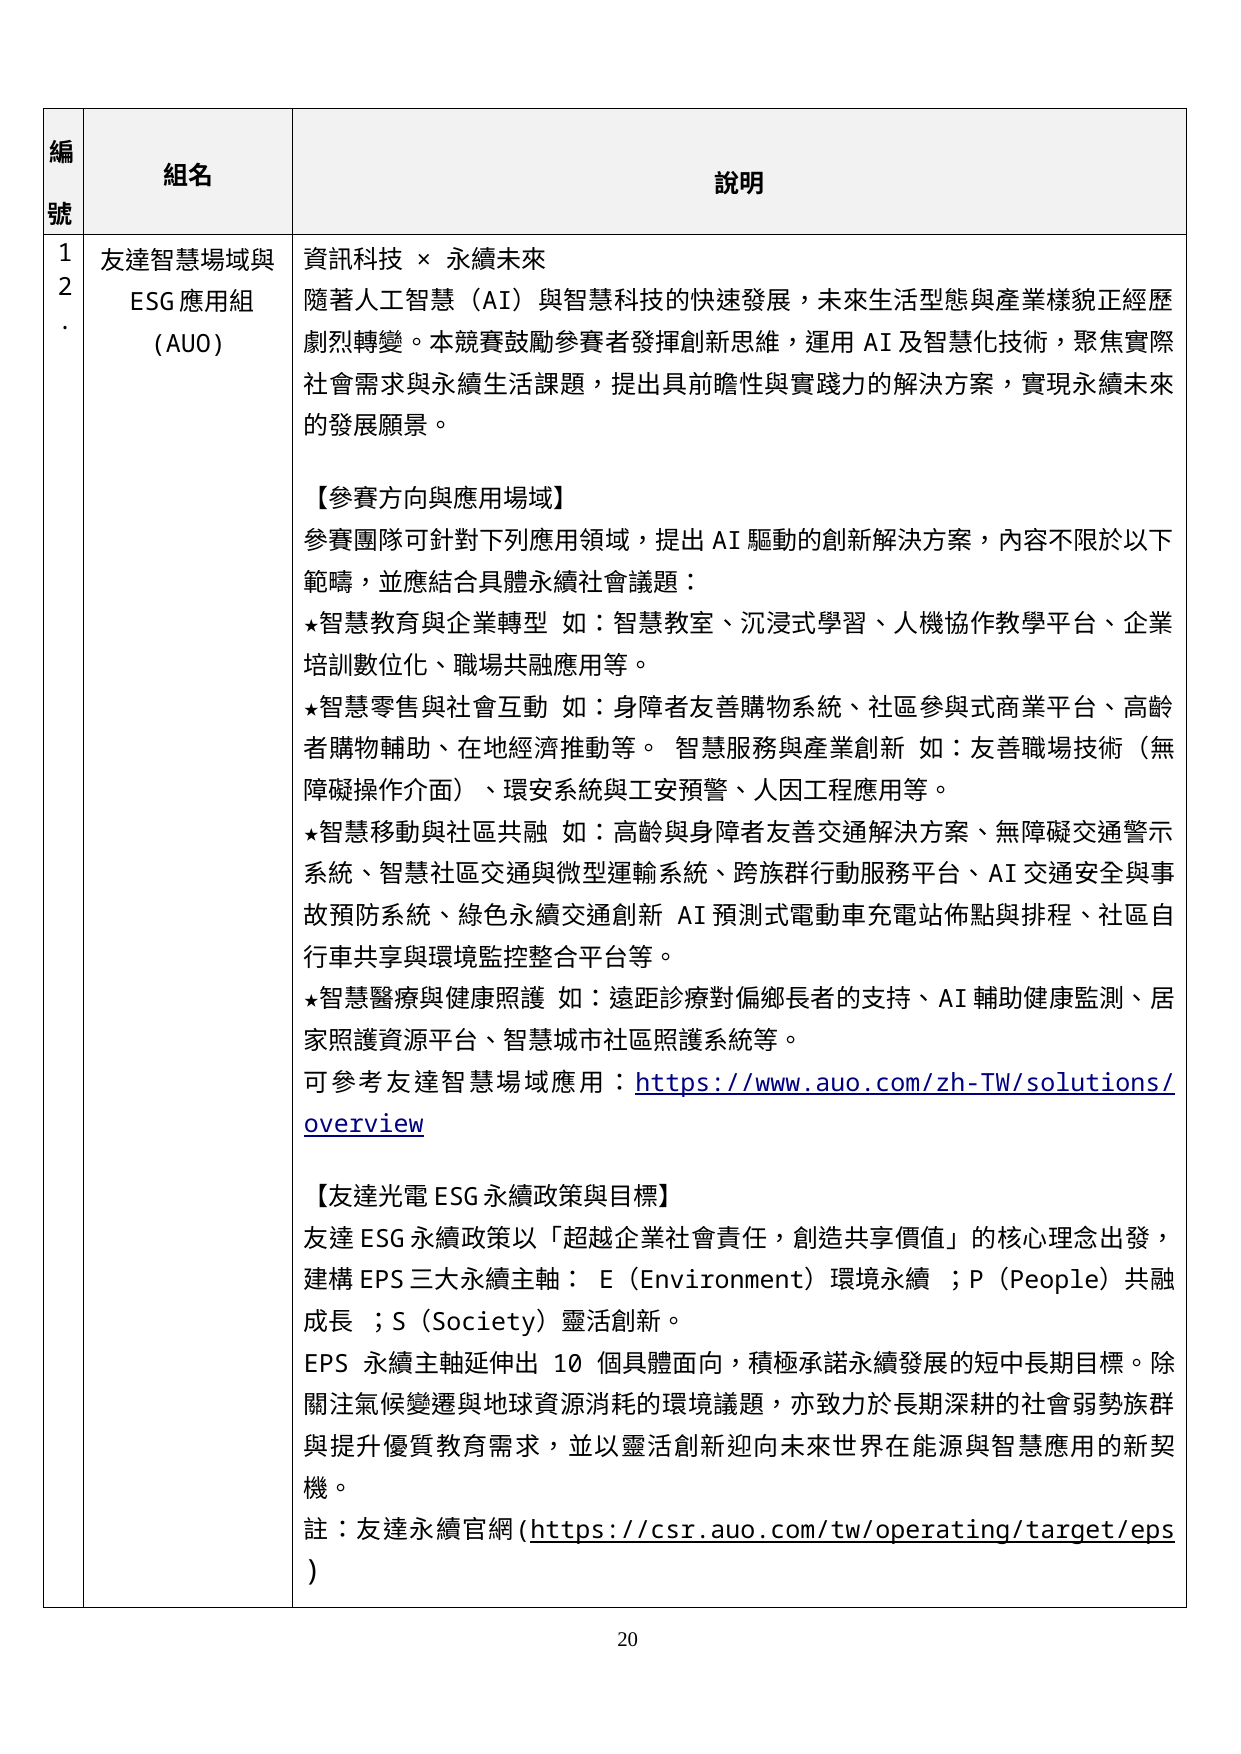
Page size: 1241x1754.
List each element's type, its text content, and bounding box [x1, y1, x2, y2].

table_header 說明 [293, 109, 1186, 234]
table_header 編號 [44, 109, 83, 234]
table_header 組名 [84, 109, 292, 234]
table_cell 友達智慧場域與ESG應用組 (AUO) [84, 235, 292, 1607]
table_cell 資訊科技 × 永續未來 隨著人工智慧（AI）與智慧科技的快速發展，未來生活型態與產業樣貌正經歷劇烈轉變。本競賽鼓勵參賽者發揮創新思維，運用AI及智慧化技術，聚焦實際社會需求與永續生活課題，提出具前瞻性與實踐力的解決方案，實現永續未來的發展願景。 【參賽方向與應用場域】 參賽團隊可針對下列應用領域，提出AI驅動的創新解決方案，內容不限於以下範疇，並應結合具體永續社會議題： ★智慧教育與企業轉型 如：智慧教室、沉浸式學習、人機協作教學平台、企業培訓數位化、職場共融應用等。 ★智慧零售與社會互動 如：身障者友善購物系統、社區參與式商業平台、高齡者購物輔助、在地經濟推動等。 智慧服務與產業創新 如：友善職場技術（無障礙操作介面）、環安系統與工安預警、人因工程應用等。 ★智慧移動與社區共融 如：高齡與身障者友善交通解決方案、無障礙交通警示系統、智慧社區交通與微型運輸系統、跨族群行動服務平台、AI交通安全與事故預防系統、綠色永續交通創新 AI預測式電動車充電站佈點與排程、社區自行車共享與環境監控整合平台等。 ★智慧醫療與健康照護 如：遠距診療對偏鄉長者的支持、AI輔助健康監測、居家照護資源平台、智慧城市社區照護系統等。 可參考友達智慧場域應用：https://www.auo.com/zh-TW/solutions/overview 【友達光電ESG永續政策與目標】 友達ESG永續政策以「超越企業社會責任，創造共享價值」的核心理念出發，建構EPS三大永續主軸： E（Environment）環境永續 ；P（People）共融成長 ；S（Society）靈活創新。 EPS 永續主軸延伸出 10 個具體面向，積極承諾永續發展的短中長期目標。除關注氣候變遷與地球資源消耗的環境議題，亦致力於長期深耕的社會弱勢族群與提升優質教育需求，並以靈活創新迎向未來世界在能源與智慧應用的新契機。 註：友達永續官網(https://csr.auo.com/tw/operating/target/eps ) 【我們期待看到的作品】 能解決社會問題，具備明確的使用對象與應用場域 透過AI或智慧科技的技術推動永續發展（尤其為社會面）的潛力專案 有機會可與企業場域實際應用進行連結與落地 [293, 235, 1186, 1607]
table_cell [44, 235, 83, 1607]
